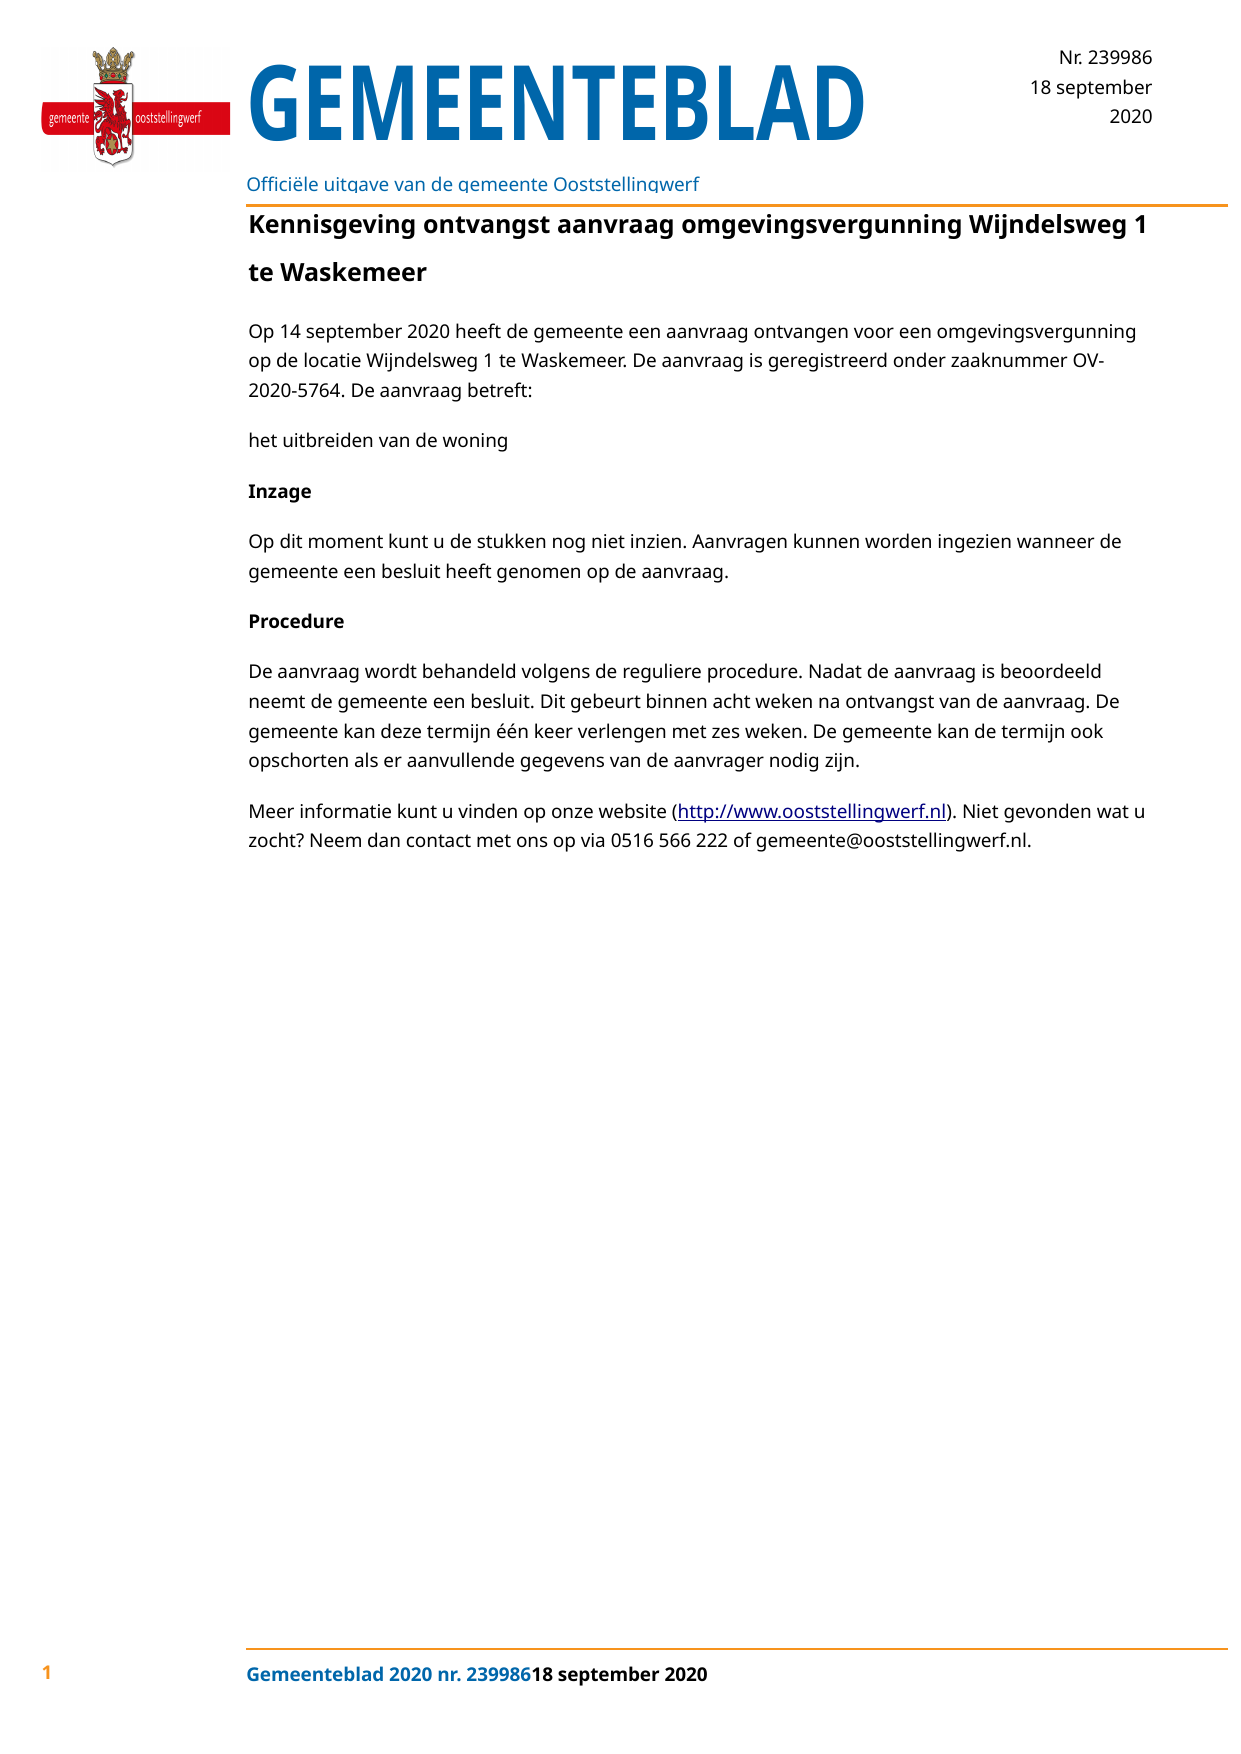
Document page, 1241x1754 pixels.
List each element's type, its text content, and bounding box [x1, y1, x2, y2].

text Inzage [248, 478, 1152, 504]
text Procedure [248, 608, 1152, 634]
text Op dit moment kunt u de stukken nog niet inzien. Aanvragen kunnen worden ingezien wanneer de gemeente een besluit heeft genomen op de aanvraag. [248, 528, 1152, 584]
text Op 14 september 2020 heeft de gemeente een aanvraag ontvangen voor een omgevingsvergunning op de locatie Wijndelsweg 1 te Waskemeer. De aanvraag is geregistreerd onder zaaknummer OV-2020-5764. De aanvraag betreft: [248, 318, 1152, 403]
text Meer informatie kunt u vinden op onze website (http://www.ooststellingwerf.nl). Niet gevonden wat u zocht? Neem dan contact met ons op via 0516 566 222 of gemeente@ooststellingwerf.nl. [248, 798, 1152, 853]
text Kennisgeving ontvangst aanvraag omgevingsvergunning Wijndelsweg 1 te Waskemeer [248, 207, 1152, 288]
text het uitbreiden van de woning [248, 427, 1152, 453]
picture [41, 47, 231, 172]
text De aanvraag wordt behandeld volgens de reguliere procedure. Nadat de aanvraag is beoordeeld neemt de gemeente een besluit. Dit gebeurt binnen acht weken na ontvangst van de aanvraag. De gemeente kan deze termijn één keer verlengen met zes weken. De gemeente kan de termijn ook opschorten als er aanvullende gegevens van de aanvrager nodig zijn. [248, 659, 1152, 773]
